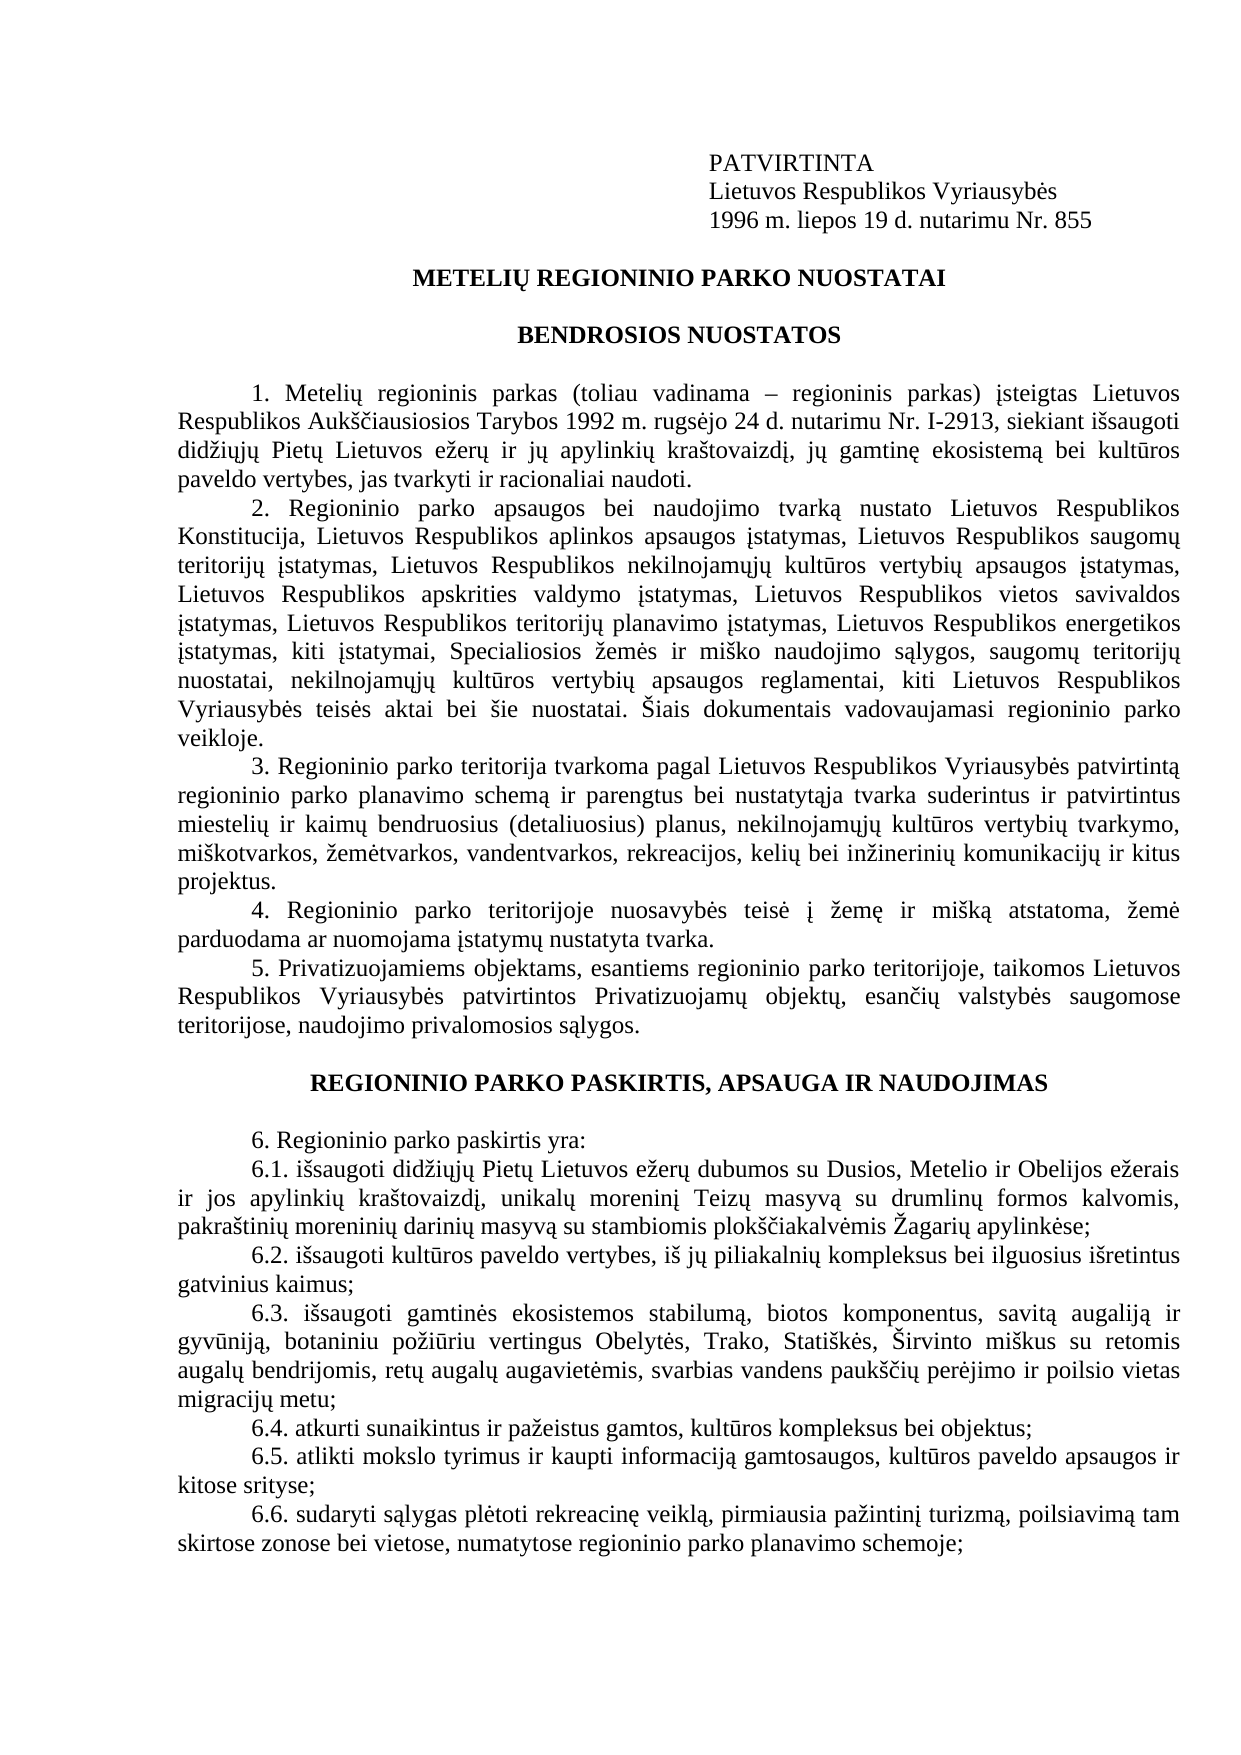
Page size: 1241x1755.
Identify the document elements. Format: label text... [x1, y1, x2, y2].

text 4. Regioninio parko teritorijoje nuosavybės teisė į žemę ir mišką atstatoma, žemė parduodama ar nuomojama įstatymų nustatyta tvarka. [177, 895, 1181, 953]
text 6.3. išsaugoti gamtinės ekosistemos stabilumą, biotos komponentus, savitą augaliją ir gyvūniją, botaniniu požiūriu vertingus Obelytės, Trako, Statiškės, Širvinto miškus su retomis augalų bendrijomis, retų augalų augavietėmis, svarbias vandens paukščių perėjimo ir poilsio vietas migracijų metu; [177, 1298, 1181, 1413]
text 3. Regioninio parko teritorija tvarkoma pagal Lietuvos Respublikos Vyriausybės patvirtintą regioninio parko planavimo schemą ir parengtus bei nustatytąja tvarka suderintus ir patvirtintus miestelių ir kaimų bendruosius (detaliuosius) planus, nekilnojamųjų kultūros vertybių tvarkymo, miškotvarkos, žemėtvarkos, vandentvarkos, rekreacijos, kelių bei inžinerinių komunikacijų ir kitus projektus. [177, 751, 1181, 895]
text 6.6. sudaryti sąlygas plėtoti rekreacinę veiklą, pirmiausia pažintinį turizmą, poilsiavimą tam skirtose zonose bei vietose, numatytose regioninio parko planavimo schemoje; [177, 1499, 1181, 1556]
text 6.4. atkurti sunaikintus ir pažeistus gamtos, kultūros kompleksus bei objektus; [177, 1413, 1181, 1441]
text 2. Regioninio parko apsaugos bei naudojimo tvarką nustato Lietuvos Respublikos Konstitucija, Lietuvos Respublikos aplinkos apsaugos įstatymas, Lietuvos Respublikos saugomų teritorijų įstatymas, Lietuvos Respublikos nekilnojamųjų kultūros vertybių apsaugos įstatymas, Lietuvos Respublikos apskrities valdymo įstatymas, Lietuvos Respublikos vietos savivaldos įstatymas, Lietuvos Respublikos teritorijų planavimo įstatymas, Lietuvos Respublikos energetikos įstatymas, kiti įstatymai, Specialiosios žemės ir miško naudojimo sąlygos, saugomų teritorijų nuostatai, nekilnojamųjų kultūros vertybių apsaugos reglamentai, kiti Lietuvos Respublikos Vyriausybės teisės aktai bei šie nuostatai. Šiais dokumentais vadovaujamasi regioninio parko veikloje. [177, 493, 1181, 751]
text Lietuvos Respublikos Vyriausybės [177, 176, 1181, 205]
text 6.5. atlikti mokslo tyrimus ir kaupti informaciją gamtosaugos, kultūros paveldo apsaugos ir kitose srityse; [177, 1441, 1181, 1499]
text PATVIRTINTA [177, 148, 1181, 176]
text 6.2. išsaugoti kultūros paveldo vertybes, iš jų piliakalnių kompleksus bei ilguosius išretintus gatvinius kaimus; [177, 1240, 1181, 1298]
text 6. Regioninio parko paskirtis yra: [177, 1125, 1181, 1154]
text Metelių regioninio parko nuostatai [177, 263, 1181, 291]
text 1996 m. liepos 19 d. nutarimu Nr. 855 [177, 205, 1181, 234]
text 1. Metelių regioninis parkas (toliau vadinama – regioninis parkas) įsteigtas Lietuvos Respublikos Aukščiausiosios Tarybos 1992 m. rugsėjo 24 d. nutarimu Nr. I-2913, siekiant išsaugoti didžiųjų Pietų Lietuvos ežerų ir jų apylinkių kraštovaizdį, jų gamtinę ekosistemą bei kultūros paveldo vertybes, jas tvarkyti ir racionaliai naudoti. [177, 378, 1181, 493]
text Regioninio parko paskirtis, apsauga ir naudojimas [177, 1068, 1181, 1096]
text 5. Privatizuojamiems objektams, esantiems regioninio parko teritorijoje, taikomos Lietuvos Respublikos Vyriausybės patvirtintos Privatizuojamų objektų, esančių valstybės saugomose teritorijose, naudojimo privalomosios sąlygos. [177, 953, 1181, 1039]
text Bendrosios nuostatos [177, 320, 1181, 349]
text 6.1. išsaugoti didžiųjų Pietų Lietuvos ežerų dubumos su Dusios, Metelio ir Obelijos ežerais ir jos apylinkių kraštovaizdį, unikalų moreninį Teizų masyvą su drumlinų formos kalvomis, pakraštinių moreninių darinių masyvą su stambiomis plokščiakalvėmis Žagarių apylinkėse; [177, 1154, 1181, 1240]
